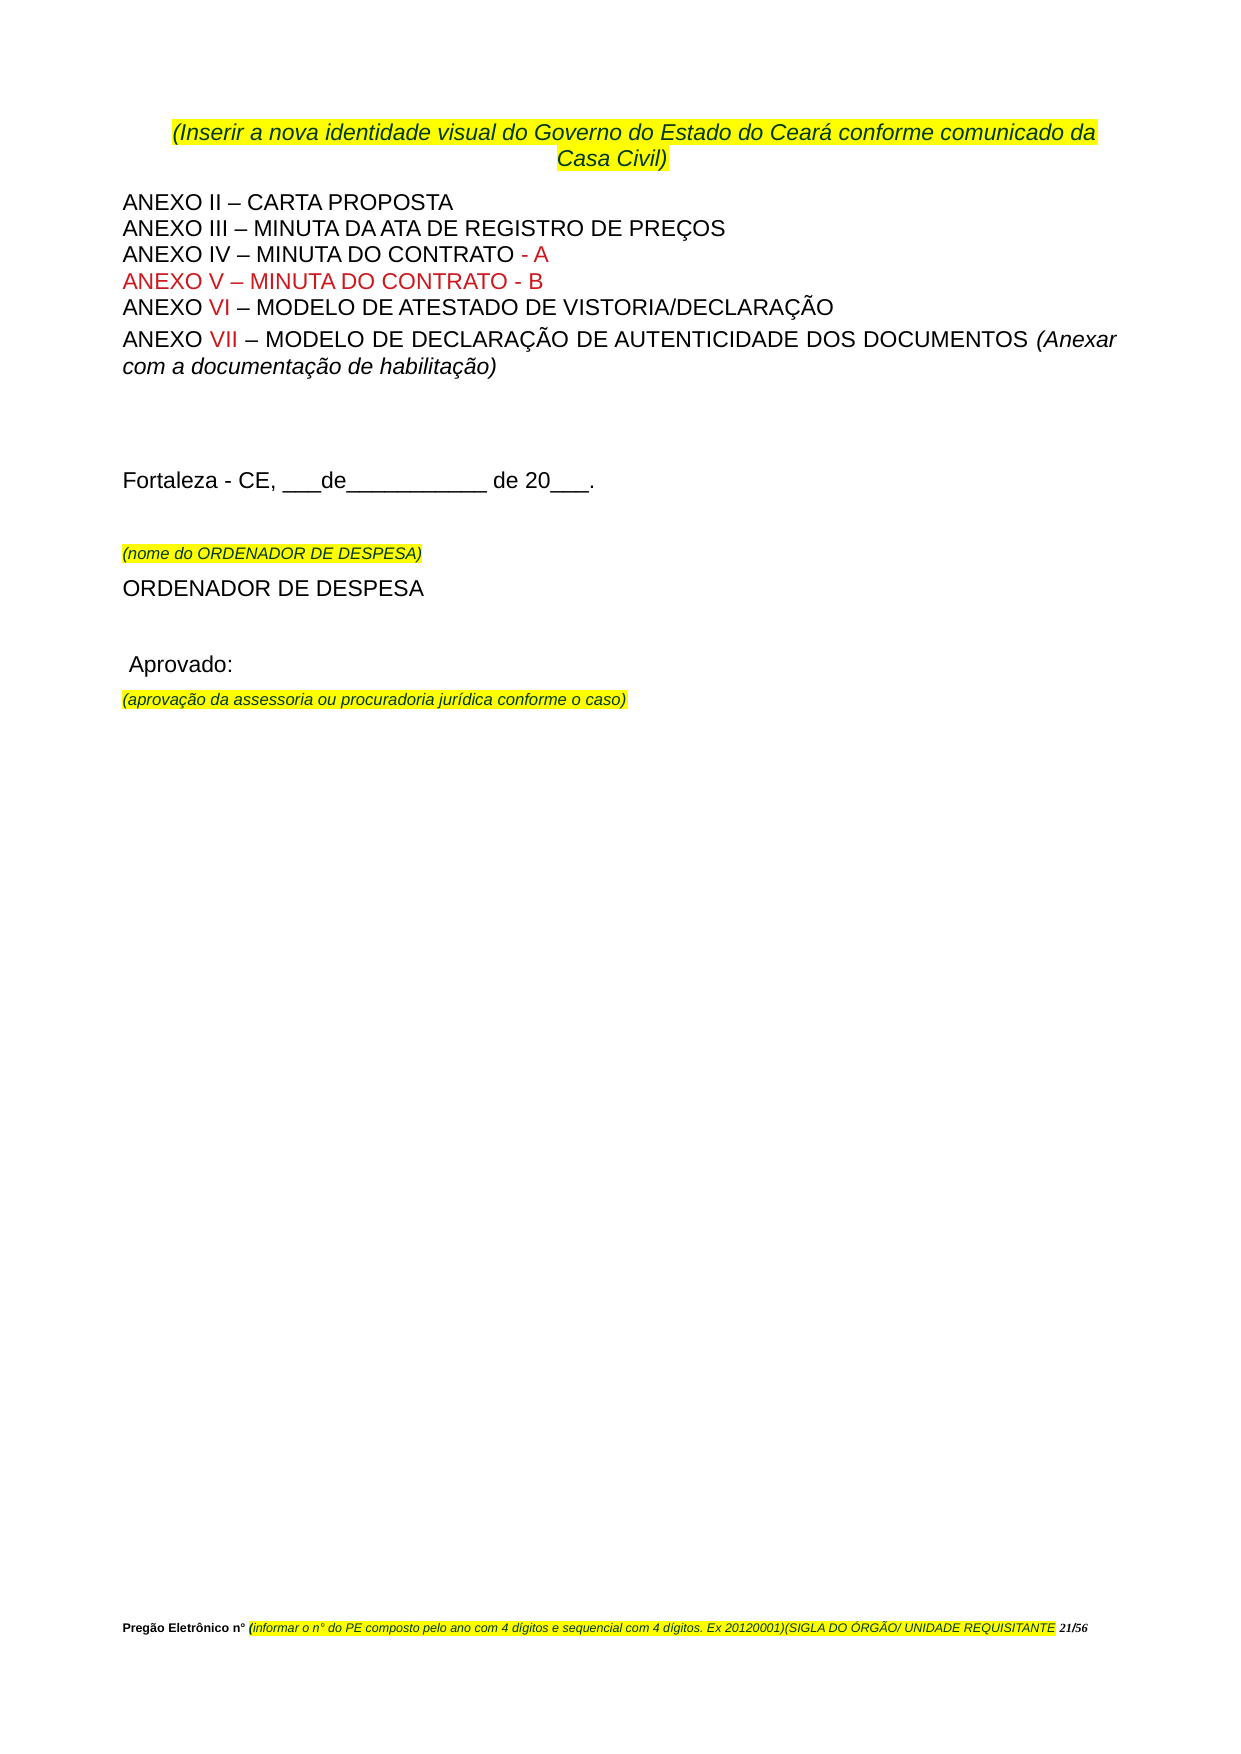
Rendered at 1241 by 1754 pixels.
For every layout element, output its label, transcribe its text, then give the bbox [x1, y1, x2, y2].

text (aprovação da assessoria ou procuradoria jurídica conforme o caso) [122, 690, 1118, 709]
text Fortaleza - CE, ___de___________ de 20___. [122, 467, 1118, 494]
text ORDENADOR DE DESPESA [122, 575, 1118, 601]
text ANEXO III – MINUTA DA ATA DE REGISTRO DE PREÇOS [122, 215, 1118, 241]
text (nome do ORDENADOR DE DESPESA) [122, 544, 1118, 563]
text ANEXO II – CARTA PROPOSTA [122, 189, 1118, 215]
text ANEXO V – MINUTA DO CONTRATO - B [122, 268, 1118, 294]
text ANEXO IV – MINUTA DO CONTRATO - A [122, 241, 1118, 268]
text ANEXO VII – MODELO DE DECLARAÇÃO DE AUTENTICIDADE DOS DOCUMENTOS (Anexar com a documentação de habilitação) [122, 326, 1118, 379]
text ANEXO VI – MODELO DE ATESTADO DE VISTORIA/DECLARAÇÃO [122, 294, 1118, 321]
text Aprovado: [122, 651, 1118, 678]
